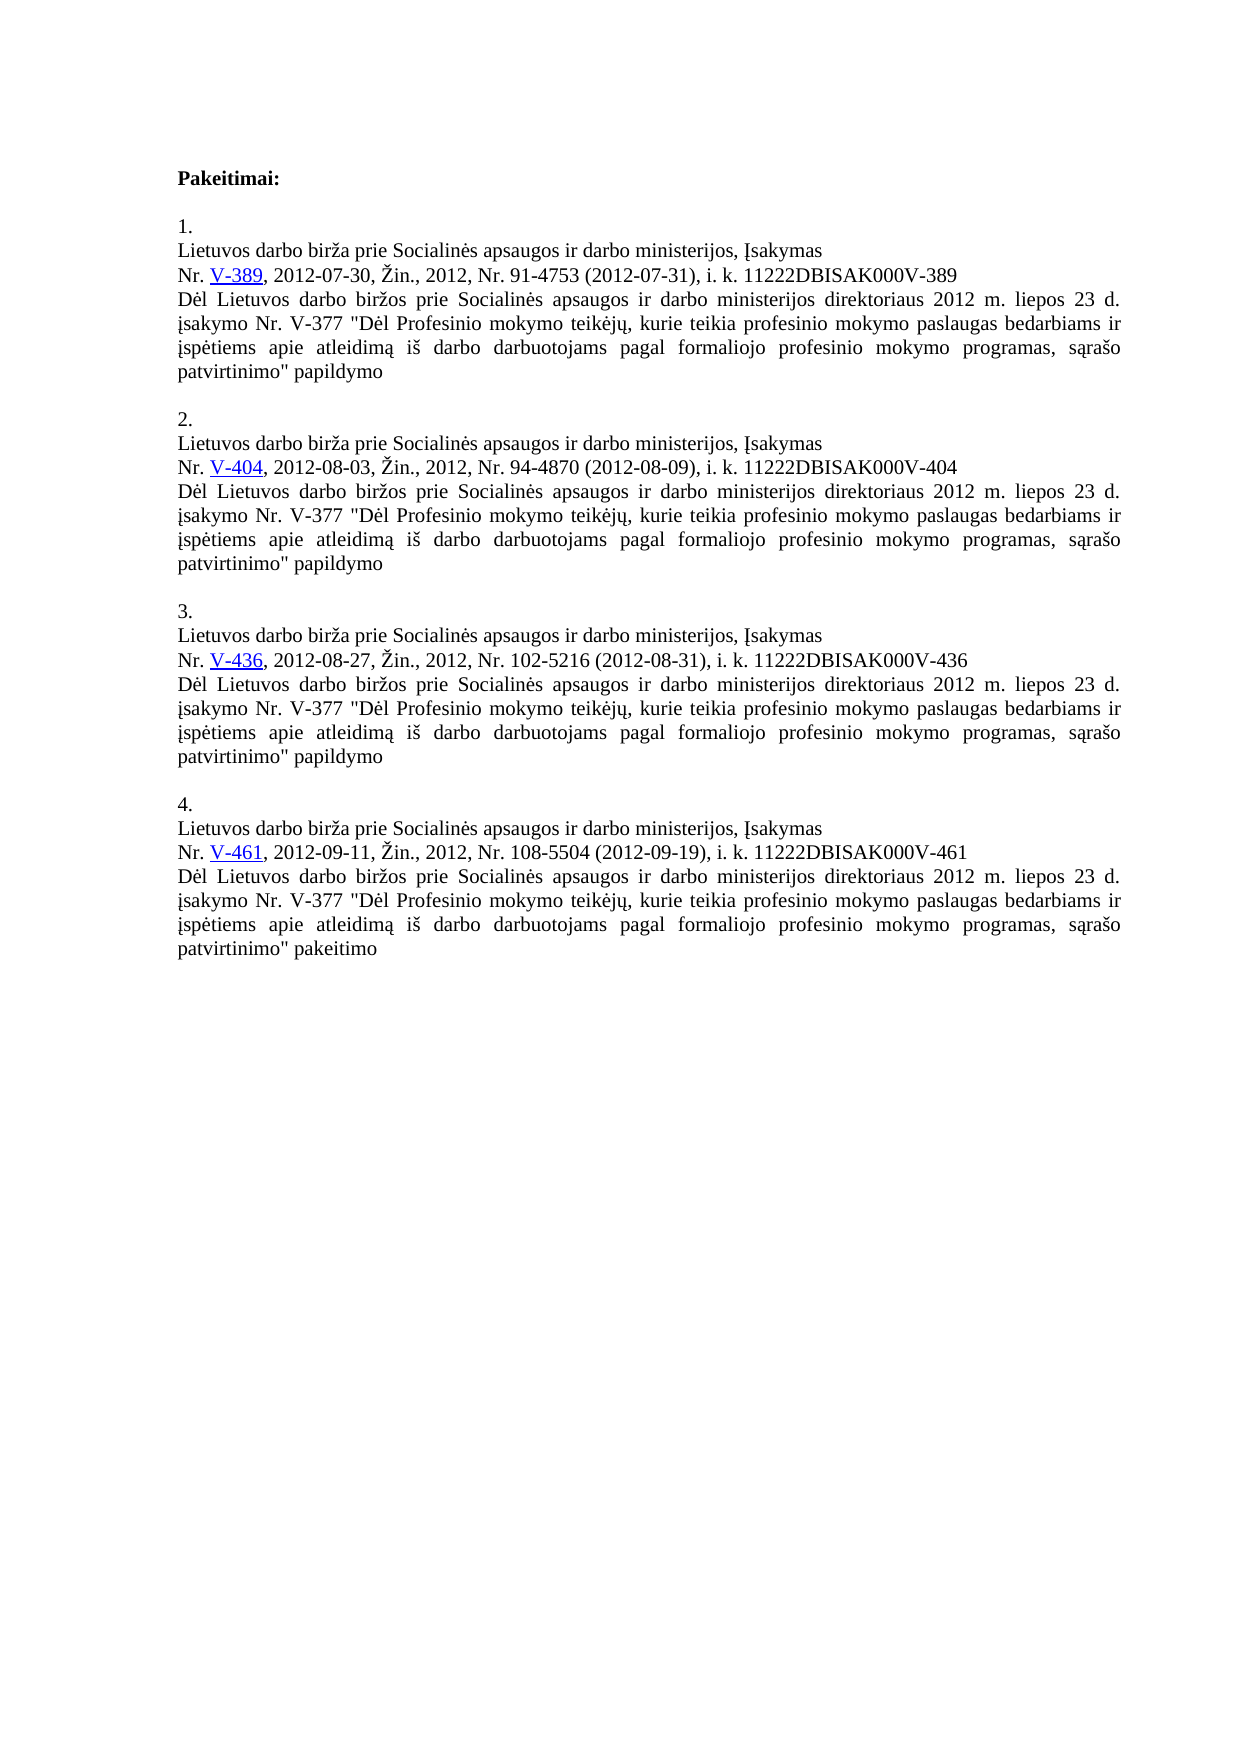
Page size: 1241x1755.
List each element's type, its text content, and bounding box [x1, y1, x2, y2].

text Lietuvos darbo birža prie Socialinės apsaugos ir darbo ministerijos, Įsakymas [177, 816, 1122, 840]
text 3. [177, 599, 1122, 623]
text Nr. V-389, 2012-07-30, Žin., 2012, Nr. 91-4753 (2012-07-31), i. k. 11222DBISAK000V-389 [177, 262, 1122, 287]
text Pakeitimai: [177, 166, 1122, 190]
text Lietuvos darbo birža prie Socialinės apsaugos ir darbo ministerijos, Įsakymas [177, 431, 1122, 455]
text Nr. V-404, 2012-08-03, Žin., 2012, Nr. 94-4870 (2012-08-09), i. k. 11222DBISAK000V-404 [177, 455, 1122, 479]
text 2. [177, 407, 1122, 431]
text Dėl Lietuvos darbo biržos prie Socialinės apsaugos ir darbo ministerijos direktoriaus 2012 m. liepos 23 d. įsakymo Nr. V-377 "Dėl Profesinio mokymo teikėjų, kurie teikia profesinio mokymo paslaugas bedarbiams ir įspėtiems apie atleidimą iš darbo darbuotojams pagal formaliojo profesinio mokymo programas, sąrašo patvirtinimo" papildymo [177, 287, 1122, 383]
text Nr. V-436, 2012-08-27, Žin., 2012, Nr. 102-5216 (2012-08-31), i. k. 11222DBISAK000V-436 [177, 647, 1122, 672]
text Lietuvos darbo birža prie Socialinės apsaugos ir darbo ministerijos, Įsakymas [177, 238, 1122, 262]
text 4. [177, 792, 1122, 816]
text 1. [177, 214, 1122, 238]
text Lietuvos darbo birža prie Socialinės apsaugos ir darbo ministerijos, Įsakymas [177, 623, 1122, 647]
text Nr. V-461, 2012-09-11, Žin., 2012, Nr. 108-5504 (2012-09-19), i. k. 11222DBISAK000V-461 [177, 840, 1122, 864]
text Dėl Lietuvos darbo biržos prie Socialinės apsaugos ir darbo ministerijos direktoriaus 2012 m. liepos 23 d. įsakymo Nr. V-377 "Dėl Profesinio mokymo teikėjų, kurie teikia profesinio mokymo paslaugas bedarbiams ir įspėtiems apie atleidimą iš darbo darbuotojams pagal formaliojo profesinio mokymo programas, sąrašo patvirtinimo" papildymo [177, 479, 1122, 575]
text Dėl Lietuvos darbo biržos prie Socialinės apsaugos ir darbo ministerijos direktoriaus 2012 m. liepos 23 d. įsakymo Nr. V-377 "Dėl Profesinio mokymo teikėjų, kurie teikia profesinio mokymo paslaugas bedarbiams ir įspėtiems apie atleidimą iš darbo darbuotojams pagal formaliojo profesinio mokymo programas, sąrašo patvirtinimo" pakeitimo [177, 864, 1122, 960]
text Dėl Lietuvos darbo biržos prie Socialinės apsaugos ir darbo ministerijos direktoriaus 2012 m. liepos 23 d. įsakymo Nr. V-377 "Dėl Profesinio mokymo teikėjų, kurie teikia profesinio mokymo paslaugas bedarbiams ir įspėtiems apie atleidimą iš darbo darbuotojams pagal formaliojo profesinio mokymo programas, sąrašo patvirtinimo" papildymo [177, 672, 1122, 768]
